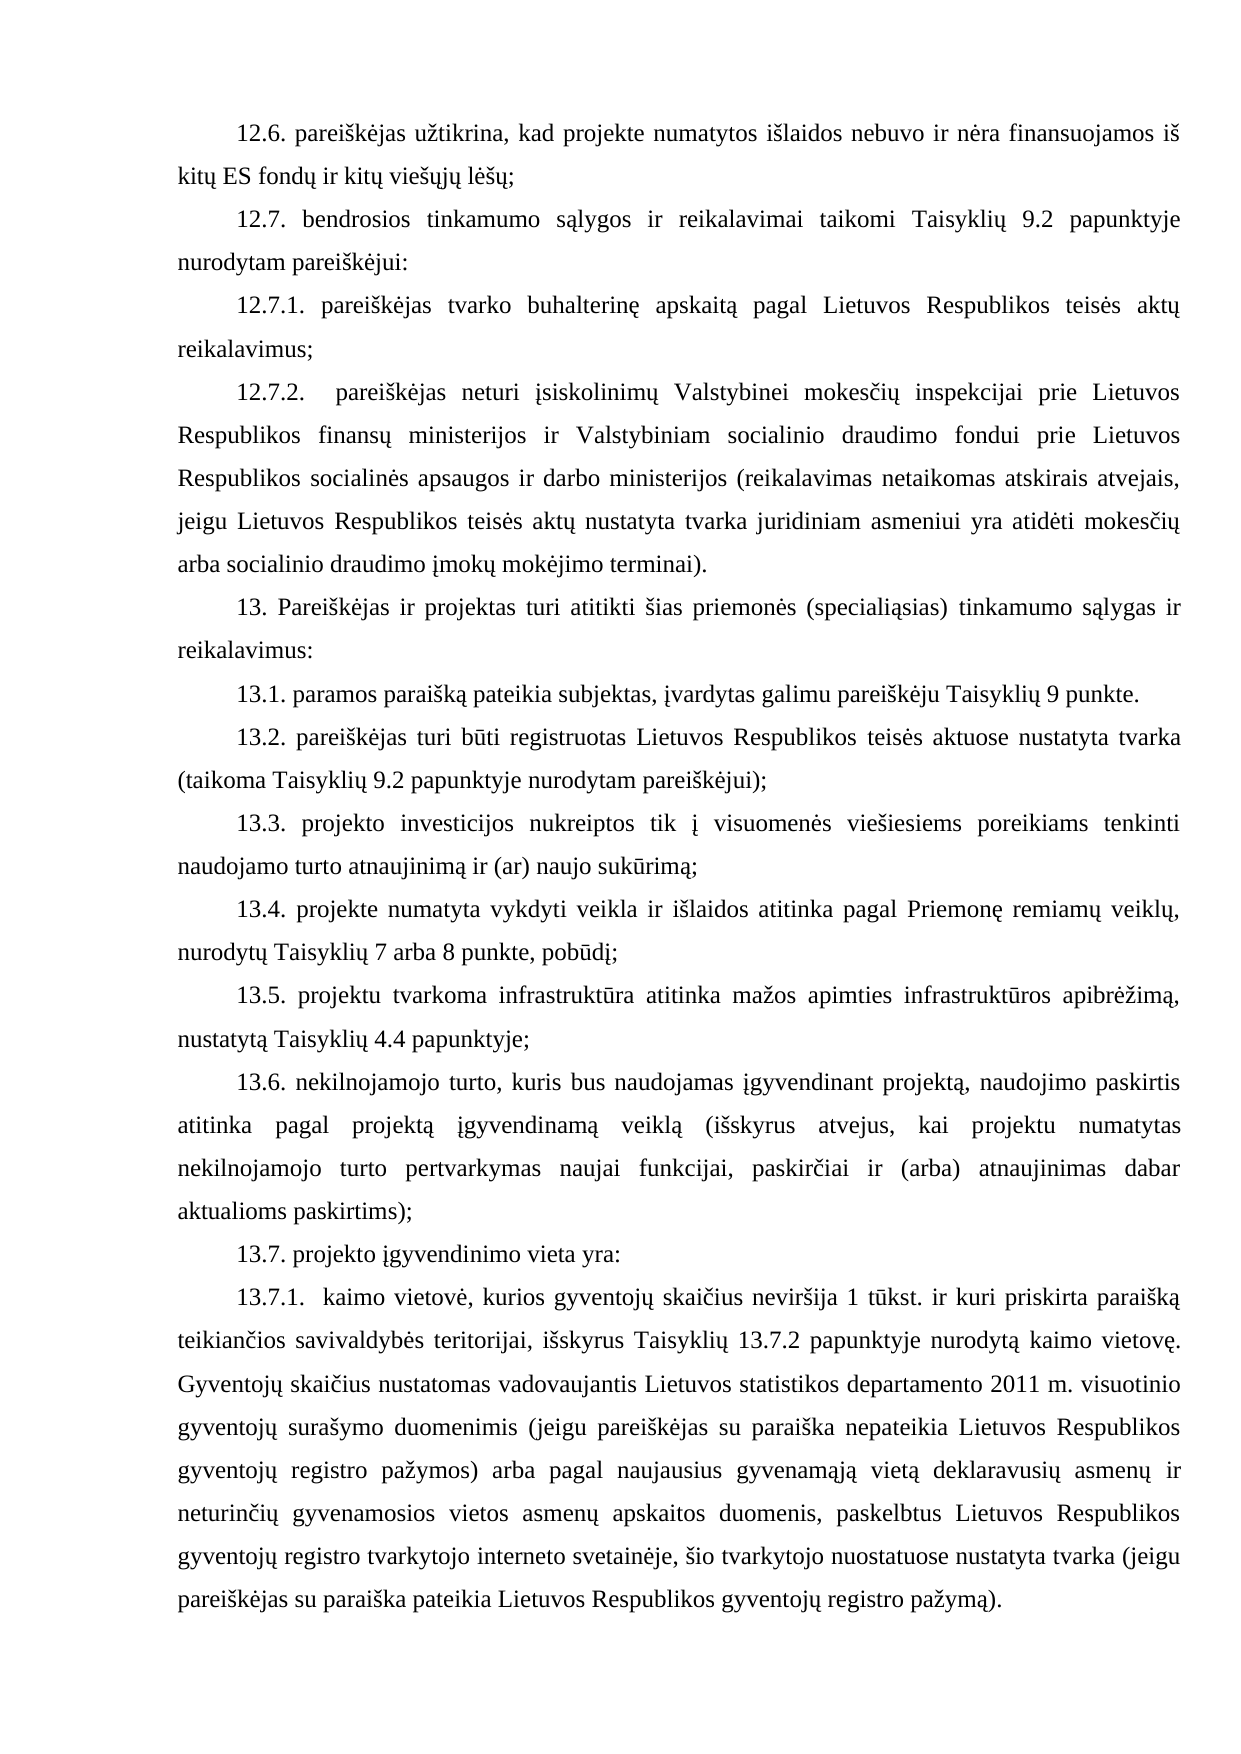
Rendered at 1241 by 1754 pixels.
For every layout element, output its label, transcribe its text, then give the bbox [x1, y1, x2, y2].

text 13. Pareiškėjas ir projektas turi atitikti šias priemonės (specialiąsias) tinkamumo sąlygas ir reikalavimus: [177, 592, 1181, 664]
text 13.3. projekto investicijos nukreiptos tik į visuomenės viešiesiems poreikiams tenkinti naudojamo turto atnaujinimą ir (ar) naujo sukūrimą; [177, 808, 1181, 880]
text 13.1. paramos paraišką pateikia subjektas, įvardytas galimu pareiškėju Taisyklių 9 punkte. [177, 679, 1181, 707]
text 12.6. pareiškėjas užtikrina, kad projekte numatytos išlaidos nebuvo ir nėra finansuojamos iš kitų ES fondų ir kitų viešųjų lėšų; [177, 118, 1181, 190]
text 13.5. projektu tvarkoma infrastruktūra atitinka mažos apimties infrastruktūros apibrėžimą, nustatytą Taisyklių 4.4 papunktyje; [177, 981, 1181, 1052]
text 13.4. projekte numatyta vykdyti veikla ir išlaidos atitinka pagal Priemonę remiamų veiklų, nurodytų Taisyklių 7 arba 8 punkte, pobūdį; [177, 894, 1181, 966]
text 12.7. bendrosios tinkamumo sąlygos ir reikalavimai taikomi Taisyklių 9.2 papunktyje nurodytam pareiškėjui: [177, 204, 1181, 276]
text 12.7.2. pareiškėjas neturi įsiskolinimų Valstybinei mokesčių inspekcijai prie Lietuvos Respublikos finansų ministerijos ir Valstybiniam socialinio draudimo fondui prie Lietuvos Respublikos socialinės apsaugos ir darbo ministerijos (reikalavimas netaikomas atskirais atvejais, jeigu Lietuvos Respublikos teisės aktų nustatyta tvarka juridiniam asmeniui yra atidėti mokesčių arba socialinio draudimo įmokų mokėjimo terminai). [177, 377, 1181, 578]
text 13.7.1. kaimo vietovė, kurios gyventojų skaičius neviršija 1 tūkst. ir kuri priskirta paraišką teikiančios savivaldybės teritorijai, išskyrus Taisyklių 13.7.2 papunktyje nurodytą kaimo vietovę. Gyventojų skaičius nustatomas vadovaujantis Lietuvos statistikos departamento 2011 m. visuotinio gyventojų surašymo duomenimis (jeigu pareiškėjas su paraiška nepateikia Lietuvos Respublikos gyventojų registro pažymos) arba pagal naujausius gyvenamąją vietą deklaravusių asmenų ir neturinčių gyvenamosios vietos asmenų apskaitos duomenis, paskelbtus Lietuvos Respublikos gyventojų registro tvarkytojo interneto svetainėje, šio tvarkytojo nuostatuose nustatyta tvarka (jeigu pareiškėjas su paraiška pateikia Lietuvos Respublikos gyventojų registro pažymą). [177, 1282, 1181, 1613]
text 12.7.1. pareiškėjas tvarko buhalterinę apskaitą pagal Lietuvos Respublikos teisės aktų reikalavimus; [177, 291, 1181, 362]
text 13.6. nekilnojamojo turto, kuris bus naudojamas įgyvendinant projektą, naudojimo paskirtis atitinka pagal projektą įgyvendinamą veiklą (išskyrus atvejus, kai projektu numatytas nekilnojamojo turto pertvarkymas naujai funkcijai, paskirčiai ir (arba) atnaujinimas dabar aktualioms paskirtims); [177, 1067, 1181, 1225]
text 13.2. pareiškėjas turi būti registruotas Lietuvos Respublikos teisės aktuose nustatyta tvarka (taikoma Taisyklių 9.2 papunktyje nurodytam pareiškėjui); [177, 722, 1181, 794]
text 13.7. projekto įgyvendinimo vieta yra: [177, 1239, 1181, 1268]
